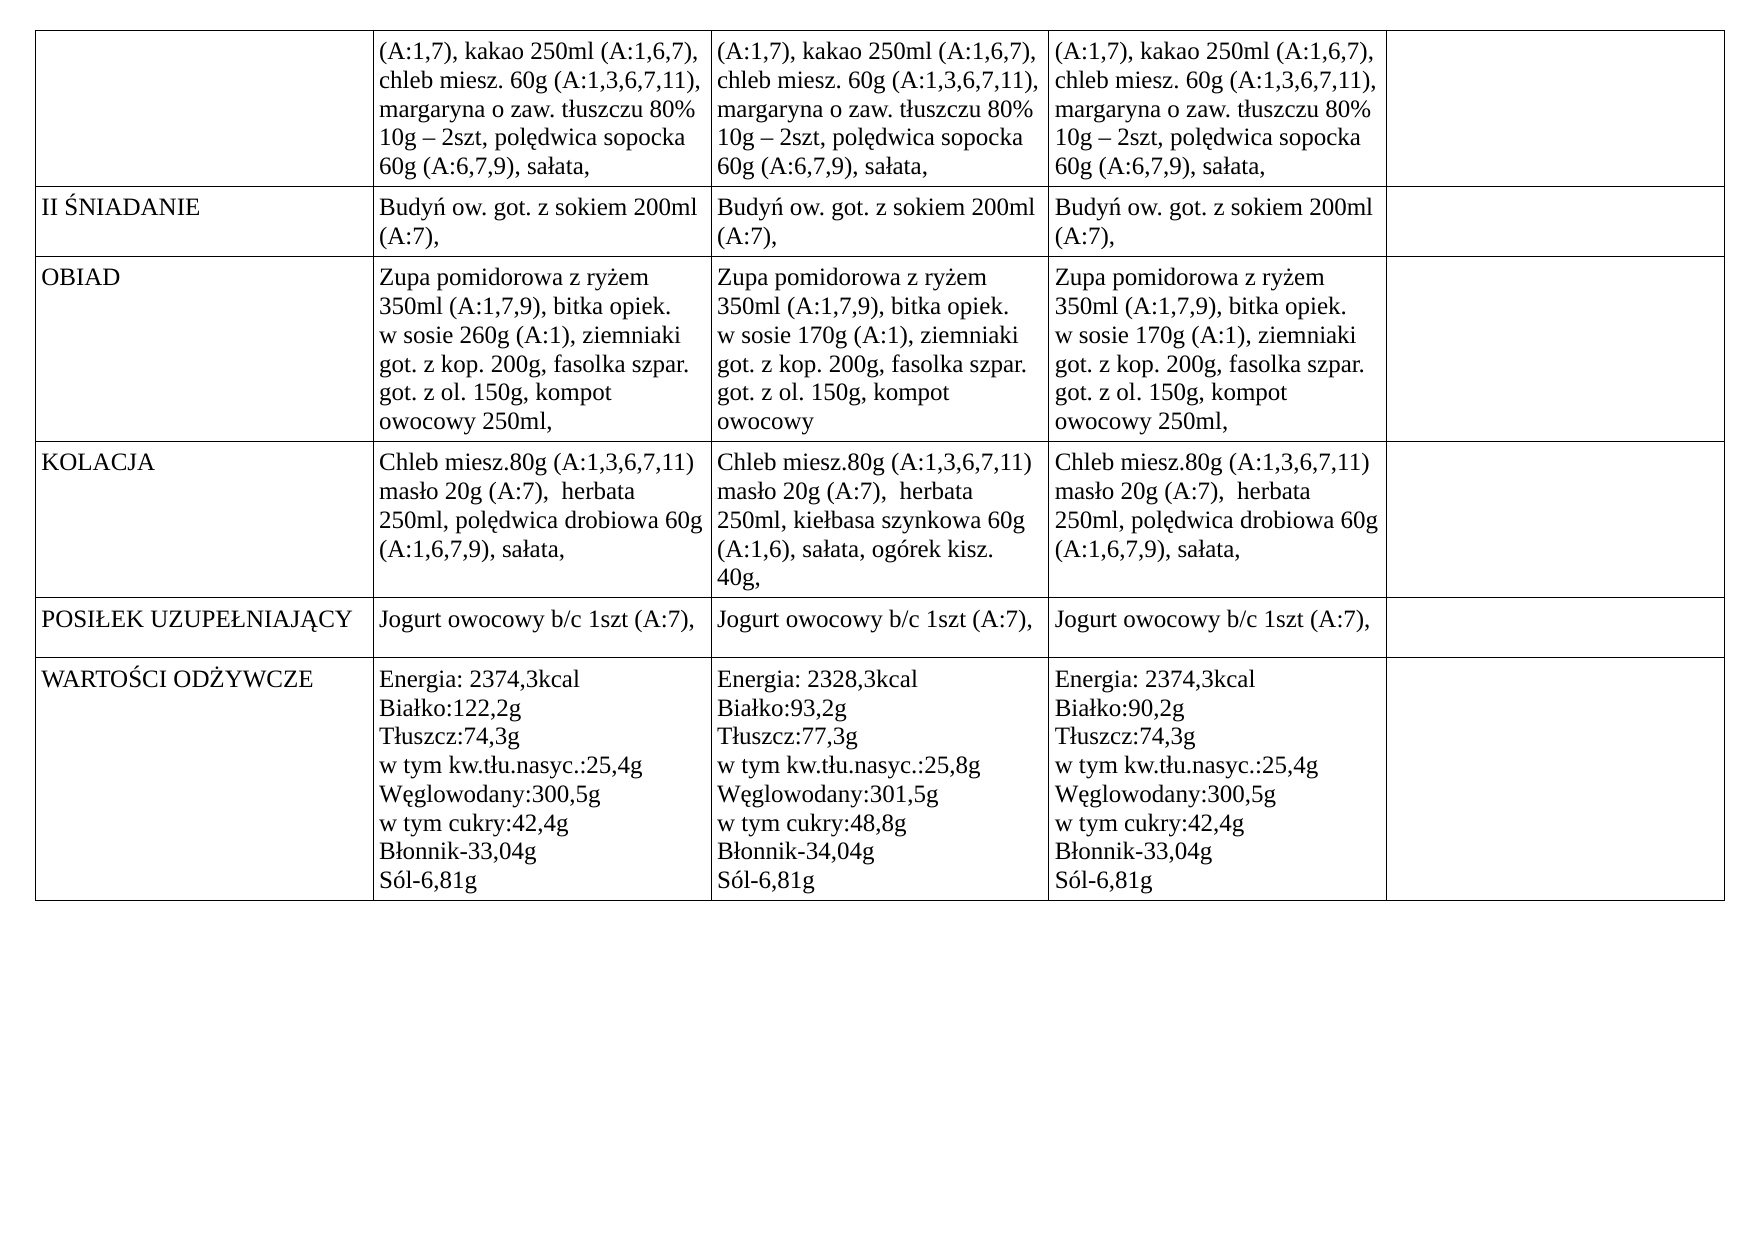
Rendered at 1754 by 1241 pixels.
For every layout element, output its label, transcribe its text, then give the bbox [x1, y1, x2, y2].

table_cell [1387, 257, 1724, 441]
table_cell II ŚNIADANIE [36, 187, 373, 256]
table_cell [1387, 31, 1724, 186]
table_cell POSIŁEK UZUPEŁNIAJĄCY [36, 598, 373, 657]
table_cell Chleb miesz.80g (A:1,3,6,7,11) masło 20g (A:7), herbata 250ml, kiełbasa szynkowa 60g (A:1,6), sałata, ogórek kisz. 40g, [712, 442, 1048, 597]
table_cell [1387, 598, 1724, 657]
table_cell [36, 31, 373, 186]
table_cell Jogurt owocowy b/c 1szt (A:7), [712, 598, 1048, 657]
table_cell [1387, 187, 1724, 256]
table_cell Energia: 2328,3kcal Białko:93,2g Tłuszcz:77,3g w tym kw.tłu.nasyc.:25,8g Węglowodany:301,5g w tym cukry:48,8g Błonnik-34,04g Sól-6,81g [712, 658, 1048, 899]
table_cell Chleb miesz.80g (A:1,3,6,7,11) masło 20g (A:7), herbata 250ml, polędwica drobiowa 60g (A:1,6,7,9), sałata, [374, 442, 711, 597]
table_cell Budyń ow. got. z sokiem 200ml (A:7), [712, 187, 1048, 256]
table_cell Jogurt owocowy b/c 1szt (A:7), [374, 598, 711, 657]
table_cell (A:1,7), kakao 250ml (A:1,6,7), chleb miesz. 60g (A:1,3,6,7,11), margaryna o zaw. tłuszczu 80% 10g – 2szt, polędwica sopocka 60g (A:6,7,9), sałata, [1049, 31, 1386, 186]
table_cell Jogurt owocowy b/c 1szt (A:7), [1049, 598, 1386, 657]
table_cell WARTOŚCI ODŻYWCZE [36, 658, 373, 899]
table_cell [1387, 658, 1724, 899]
table_cell KOLACJA [36, 442, 373, 597]
table_cell Zupa pomidorowa z ryżem 350ml (A:1,7,9), bitka opiek. w sosie 260g (A:1), ziemniaki got. z kop. 200g, fasolka szpar. got. z ol. 150g, kompot owocowy 250ml, [374, 257, 711, 441]
table_cell [1387, 442, 1724, 597]
table_cell Chleb miesz.80g (A:1,3,6,7,11) masło 20g (A:7), herbata 250ml, polędwica drobiowa 60g (A:1,6,7,9), sałata, [1049, 442, 1386, 597]
table_cell (A:1,7), kakao 250ml (A:1,6,7), chleb miesz. 60g (A:1,3,6,7,11), margaryna o zaw. tłuszczu 80% 10g – 2szt, polędwica sopocka 60g (A:6,7,9), sałata, [374, 31, 711, 186]
table_cell Energia: 2374,3kcal Białko:90,2g Tłuszcz:74,3g w tym kw.tłu.nasyc.:25,4g Węglowodany:300,5g w tym cukry:42,4g Błonnik-33,04g Sól-6,81g [1049, 658, 1386, 899]
table_cell (A:1,7), kakao 250ml (A:1,6,7), chleb miesz. 60g (A:1,3,6,7,11), margaryna o zaw. tłuszczu 80% 10g – 2szt, polędwica sopocka 60g (A:6,7,9), sałata, [712, 31, 1048, 186]
table_cell OBIAD [36, 257, 373, 441]
table_cell Zupa pomidorowa z ryżem 350ml (A:1,7,9), bitka opiek. w sosie 170g (A:1), ziemniaki got. z kop. 200g, fasolka szpar. got. z ol. 150g, kompot owocowy 250ml, [1049, 257, 1386, 441]
table_cell Energia: 2374,3kcal Białko:122,2g Tłuszcz:74,3g w tym kw.tłu.nasyc.:25,4g Węglowodany:300,5g w tym cukry:42,4g Błonnik-33,04g Sól-6,81g [374, 658, 711, 899]
table_cell Zupa pomidorowa z ryżem 350ml (A:1,7,9), bitka opiek. w sosie 170g (A:1), ziemniaki got. z kop. 200g, fasolka szpar. got. z ol. 150g, kompot owocowy [712, 257, 1048, 441]
table_cell Budyń ow. got. z sokiem 200ml (A:7), [1049, 187, 1386, 256]
table_cell Budyń ow. got. z sokiem 200ml (A:7), [374, 187, 711, 256]
